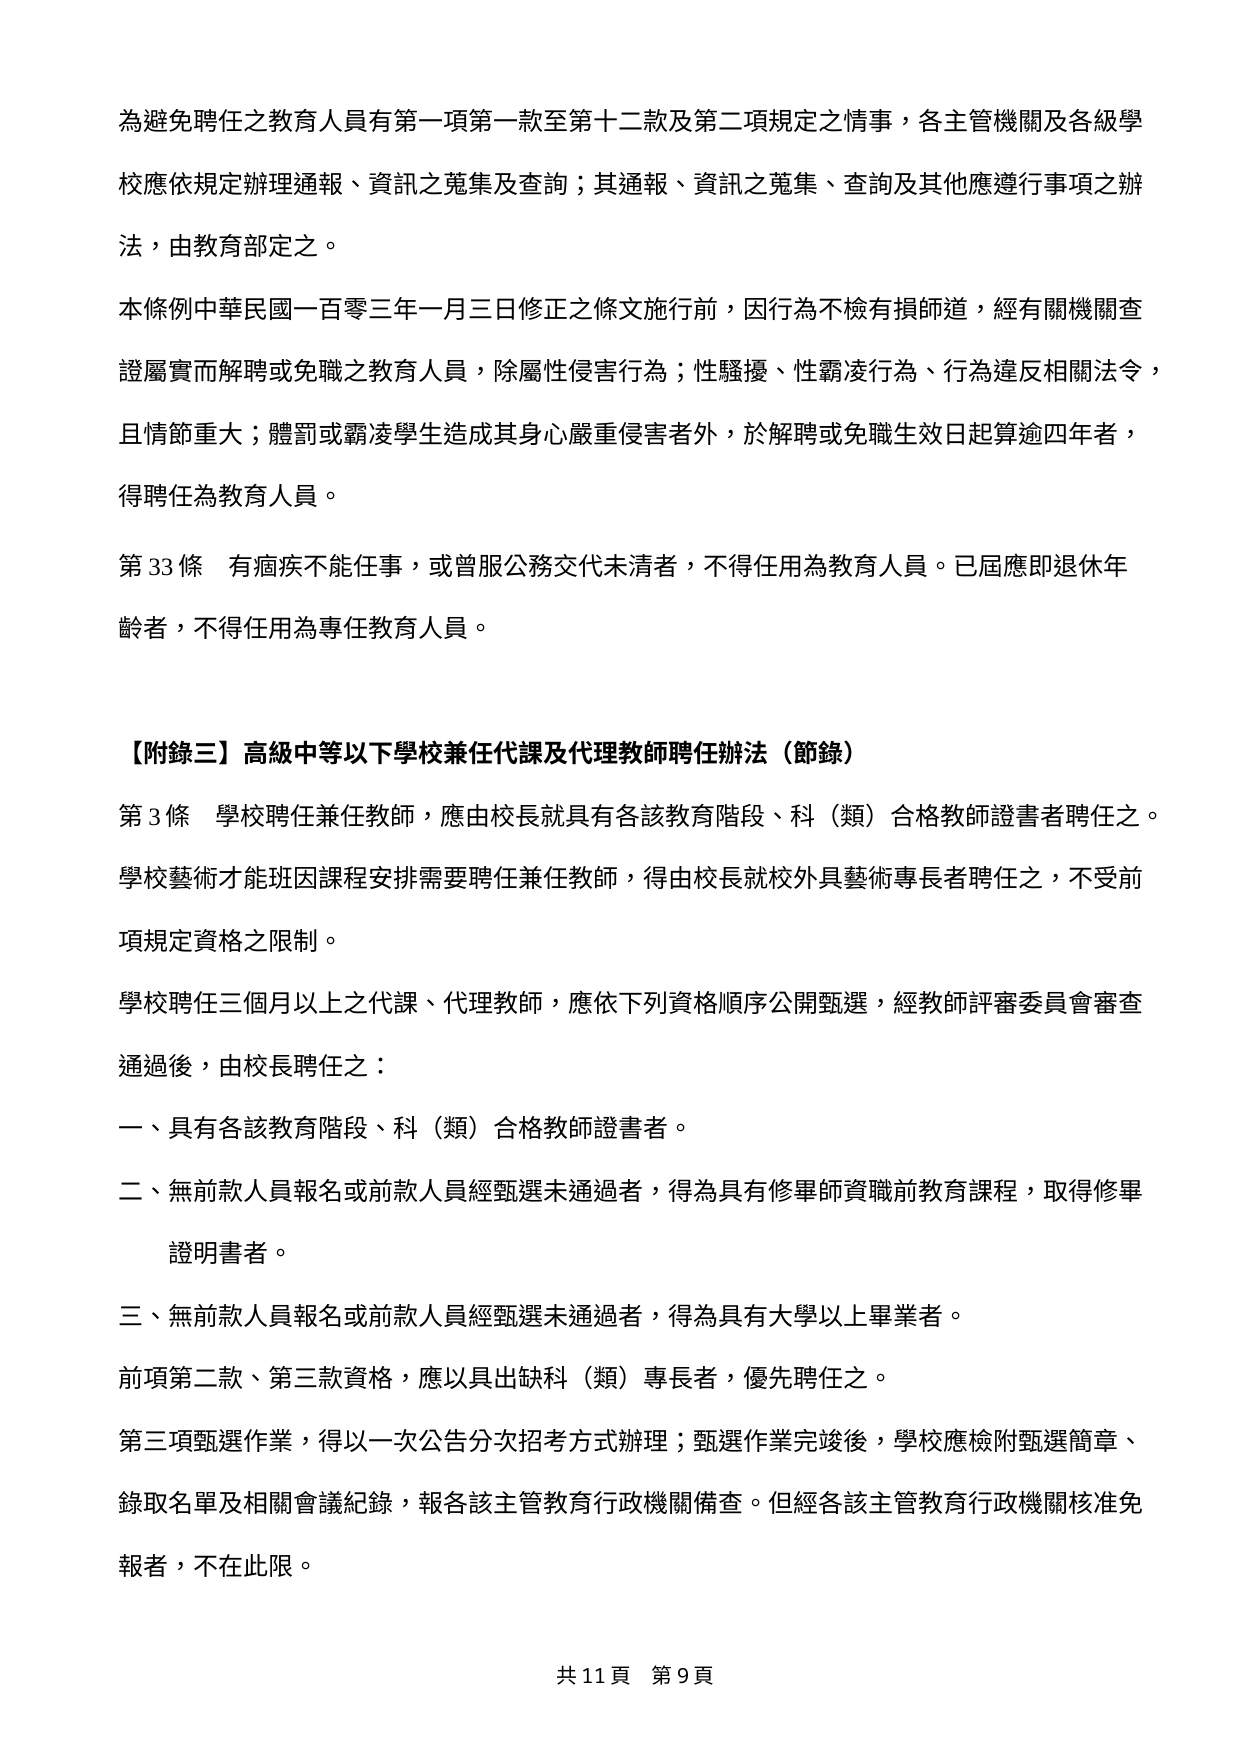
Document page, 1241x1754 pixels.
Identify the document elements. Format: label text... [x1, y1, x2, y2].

text 為避免聘任之教育人員有第一項第一款至第十二款及第二項規定之情事，各主管機關及各級學校應依規定辦理通報、資訊之蒐集及查詢；其通報、資訊之蒐集、查詢及其他應遵行事項之辦法，由教育部定之。 [118, 78, 1152, 266]
text 本條例中華民國一百零三年一月三日修正之條文施行前，因行為不檢有損師道，經有關機關查證屬實而解聘或免職之教育人員，除屬性侵害行為；性騷擾、性霸凌行為、行為違反相關法令，且情節重大；體罰或霸凌學生造成其身心嚴重侵害者外，於解聘或免職生效日起算逾四年者，得聘任為教育人員。 [118, 266, 1152, 516]
text 學校聘任三個月以上之代課、代理教師，應依下列資格順序公開甄選，經教師評審委員會審查通過後，由校長聘任之： [118, 960, 1152, 1085]
text 第三項甄選作業，得以一次公告分次招考方式辦理；甄選作業完竣後，學校應檢附甄選簡章、錄取名單及相關會議紀錄，報各該主管教育行政機關備查。但經各該主管教育行政機關核准免報者，不在此限。 [118, 1397, 1152, 1585]
text 三、無前款人員報名或前款人員經甄選未通過者，得為具有大學以上畢業者。 [118, 1272, 1152, 1335]
text 第33條 有痼疾不能任事，或曾服公務交代未清者，不得任用為教育人員。已屆應即退休年齡者，不得任用為專任教育人員。 [118, 522, 1152, 647]
text 二、無前款人員報名或前款人員經甄選未通過者，得為具有修畢師資職前教育課程，取得修畢證明書者。 [118, 1147, 1152, 1272]
text 【附錄三】高級中等以下學校兼任代課及代理教師聘任辦法（節錄） [118, 710, 1152, 772]
text 一、具有各該教育階段、科（類）合格教師證書者。 [118, 1085, 1152, 1147]
text 第3條 學校聘任兼任教師，應由校長就具有各該教育階段、科（類）合格教師證書者聘任之。 [118, 772, 1152, 835]
text 學校藝術才能班因課程安排需要聘任兼任教師，得由校長就校外具藝術專長者聘任之，不受前項規定資格之限制。 [118, 835, 1152, 960]
text 前項第二款、第三款資格，應以具出缺科（類）專長者，優先聘任之。 [118, 1335, 1152, 1397]
